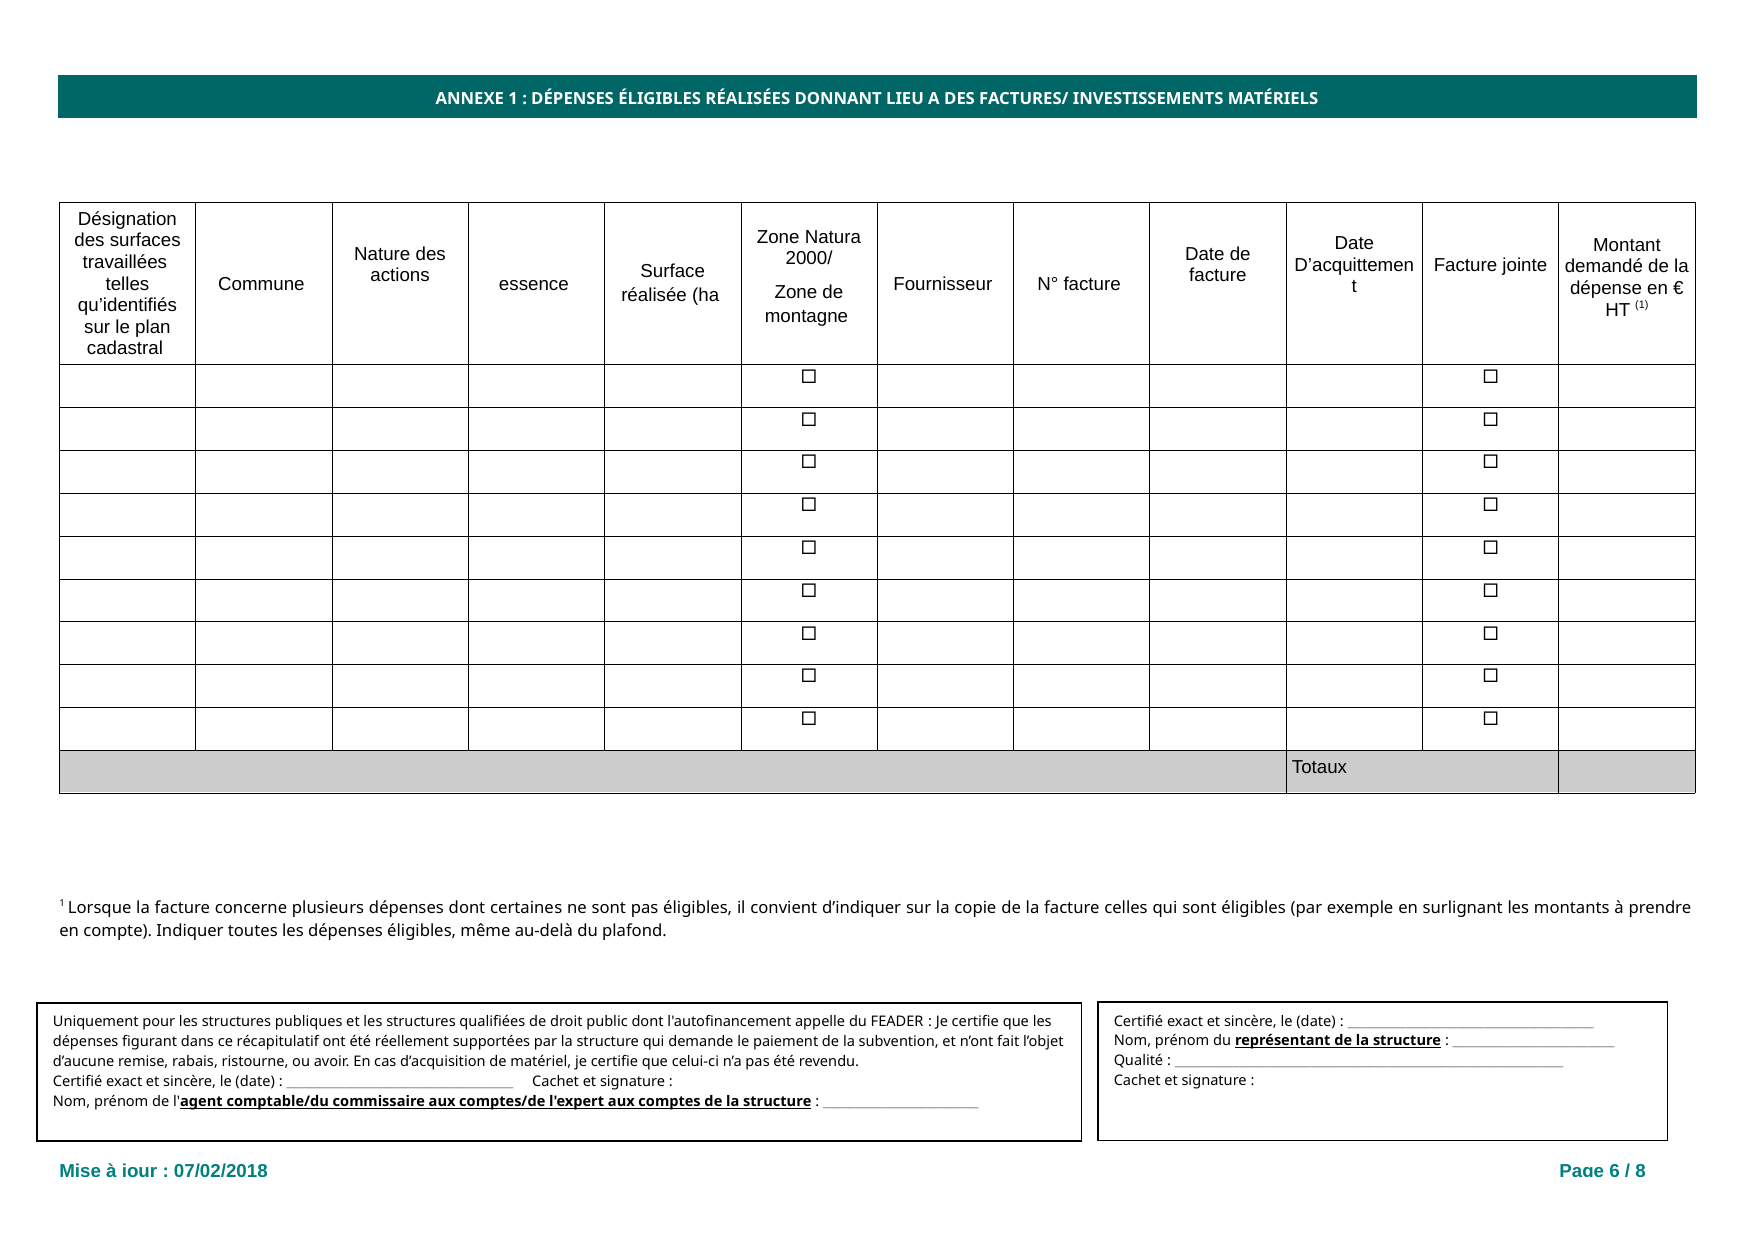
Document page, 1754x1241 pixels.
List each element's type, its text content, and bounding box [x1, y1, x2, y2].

table_cell [333, 665, 468, 707]
table_cell ¨ [1423, 451, 1558, 493]
table_cell [1150, 451, 1286, 493]
table_cell [333, 622, 468, 664]
table_cell [60, 751, 1286, 792]
table_cell [60, 708, 195, 750]
table_cell [1559, 365, 1695, 407]
table_cell [878, 451, 1013, 493]
table_cell [1559, 665, 1695, 707]
text Uniquement pour les structures publiques et les structures qualifiées de droit public dont l'autofinancement appelle du FEADER : Je certifie que les dépenses figurant dans ce récapitulatif ont été réellement supportées par la structure qui demande le paiement de la subvention, et n’ont fait l’objet d’aucune remise, rabais, ristourne, ou avoir. En cas d’acquisition de matériel, je certifie que celui-ci n’a pas été revendu. [53, 1011, 1066, 1071]
text Nom, prénom du représentant de la structure : _________________________ [1113, 1030, 1651, 1050]
table_cell [60, 494, 195, 536]
table_cell [1150, 537, 1286, 578]
table_header Date de facture [1150, 203, 1286, 364]
table_cell [1287, 580, 1422, 621]
table_cell ¨ [742, 708, 877, 750]
table_cell [1559, 580, 1695, 621]
table_cell ¨ [1423, 580, 1558, 621]
table_cell [196, 365, 332, 407]
table_cell ¨ [742, 580, 877, 621]
table_cell [333, 494, 468, 536]
table_cell ¨ [1423, 537, 1558, 578]
table_cell [605, 708, 741, 750]
table_cell [333, 580, 468, 621]
table_cell [469, 580, 604, 621]
table_cell ¨ [1423, 494, 1558, 536]
table_cell [1014, 708, 1149, 750]
table_cell [469, 408, 604, 450]
table_cell [1014, 580, 1149, 621]
text Nom, prénom de l'agent comptable/du commissaire aux comptes/de l'expert aux comptes de la structure : ________________________ [53, 1091, 1066, 1111]
table_cell [469, 665, 604, 707]
table_cell [605, 451, 741, 493]
table_cell [605, 365, 741, 407]
table_cell ¨ [742, 408, 877, 450]
table_cell ¨ [742, 622, 877, 664]
table_cell [878, 494, 1013, 536]
table_cell [60, 580, 195, 621]
table_cell [1150, 665, 1286, 707]
table_cell ¨ [1423, 365, 1558, 407]
table_cell ¨ [742, 451, 877, 493]
table_cell [333, 365, 468, 407]
text 1 Lorsque la facture concerne plusieurs dépenses dont certaines ne sont pas éligibles, il convient d’indiquer sur la copie de la facture celles qui sont éligibles (par exemple en surlignant les montants à prendre en compte). Indiquer toutes les dépenses éligibles, même au-delà du plafond. [59, 896, 1695, 941]
table_cell [60, 537, 195, 578]
table_cell ¨ [742, 537, 877, 578]
table_cell [196, 494, 332, 536]
table_cell [605, 494, 741, 536]
table_cell [196, 408, 332, 450]
table_cell [1014, 408, 1149, 450]
text Certifié exact et sincère, le (date) : ______________________________________ [1113, 1010, 1651, 1030]
table_cell [1287, 408, 1422, 450]
table_cell [1559, 708, 1695, 750]
table_cell ¨ [742, 494, 877, 536]
table_cell [1014, 665, 1149, 707]
table_cell [469, 451, 604, 493]
table_cell [1014, 537, 1149, 578]
table_header Nature des actions [333, 203, 468, 364]
table_cell [469, 537, 604, 578]
table_cell [1150, 408, 1286, 450]
table_cell [1287, 665, 1422, 707]
table_cell [196, 451, 332, 493]
table_cell [1014, 451, 1149, 493]
table_cell [196, 665, 332, 707]
table_cell [60, 408, 195, 450]
table_header Fournisseur [878, 203, 1013, 364]
table_cell [1150, 580, 1286, 621]
table_header essence [469, 203, 604, 364]
table_cell [333, 708, 468, 750]
table_cell [605, 665, 741, 707]
table_header Désignation des surfaces travaillées telles qu’identifiés sur le plan cadastral [60, 203, 195, 364]
text Certifié exact et sincère, le (date) : ___________________________________ Cachet et signature : [53, 1071, 1066, 1091]
table_cell [60, 622, 195, 664]
table_cell [605, 580, 741, 621]
table_cell [60, 665, 195, 707]
table_header Montant demandé de la dépense en € HT (1) [1559, 203, 1695, 364]
table_cell [878, 365, 1013, 407]
table_cell [1150, 494, 1286, 536]
table_cell [1150, 622, 1286, 664]
table_cell Totaux [1287, 751, 1558, 792]
table_cell [333, 408, 468, 450]
table_cell [878, 708, 1013, 750]
text Cachet et signature : [1113, 1070, 1651, 1090]
text Qualité : ____________________________________________________________ [1113, 1050, 1651, 1070]
table_cell ¨ [1423, 708, 1558, 750]
table_cell [333, 451, 468, 493]
table_cell [1559, 751, 1695, 792]
table_cell [1014, 494, 1149, 536]
table_header ANNEXE 1 : Dépenses éligibles réalisées donnant lieu a des factures/ investissements matériels [61, 78, 1693, 115]
table_cell [1559, 494, 1695, 536]
table_cell [1287, 708, 1422, 750]
table_cell [1287, 494, 1422, 536]
table_cell ¨ [1423, 665, 1558, 707]
table_cell ¨ [1423, 622, 1558, 664]
table_header Facture jointe [1423, 203, 1558, 364]
table_cell ¨ [742, 365, 877, 407]
table_cell [1559, 408, 1695, 450]
table_cell [196, 580, 332, 621]
table_header N° facture [1014, 203, 1149, 364]
table_cell [60, 365, 195, 407]
table_cell [1559, 622, 1695, 664]
table_cell [469, 365, 604, 407]
table_cell ¨ [1423, 408, 1558, 450]
table_header Date D’acquittement [1287, 203, 1422, 364]
table_header Zone Natura 2000/ Zone de montagne [742, 203, 877, 364]
table_cell [1150, 365, 1286, 407]
table_cell [878, 622, 1013, 664]
table_cell [878, 665, 1013, 707]
table_header Commune [196, 203, 332, 364]
table_cell [469, 494, 604, 536]
table_cell [878, 408, 1013, 450]
table_cell [1014, 365, 1149, 407]
table_cell [605, 537, 741, 578]
table_cell [469, 622, 604, 664]
table_cell [1559, 537, 1695, 578]
table_cell [60, 451, 195, 493]
table_cell [1287, 451, 1422, 493]
table_cell [1559, 451, 1695, 493]
table_cell [1287, 622, 1422, 664]
table_cell [1150, 708, 1286, 750]
table_cell [1014, 622, 1149, 664]
table_cell [605, 622, 741, 664]
table_cell [605, 408, 741, 450]
table_cell [1287, 537, 1422, 578]
table_cell ¨ [742, 665, 877, 707]
table_cell [196, 708, 332, 750]
table_cell [469, 708, 604, 750]
table_cell [878, 580, 1013, 621]
table_cell [333, 537, 468, 578]
table_cell [878, 537, 1013, 578]
table_cell [1287, 365, 1422, 407]
table_cell [196, 622, 332, 664]
table_header Surface réalisée (ha [605, 203, 741, 364]
table_cell [196, 537, 332, 578]
